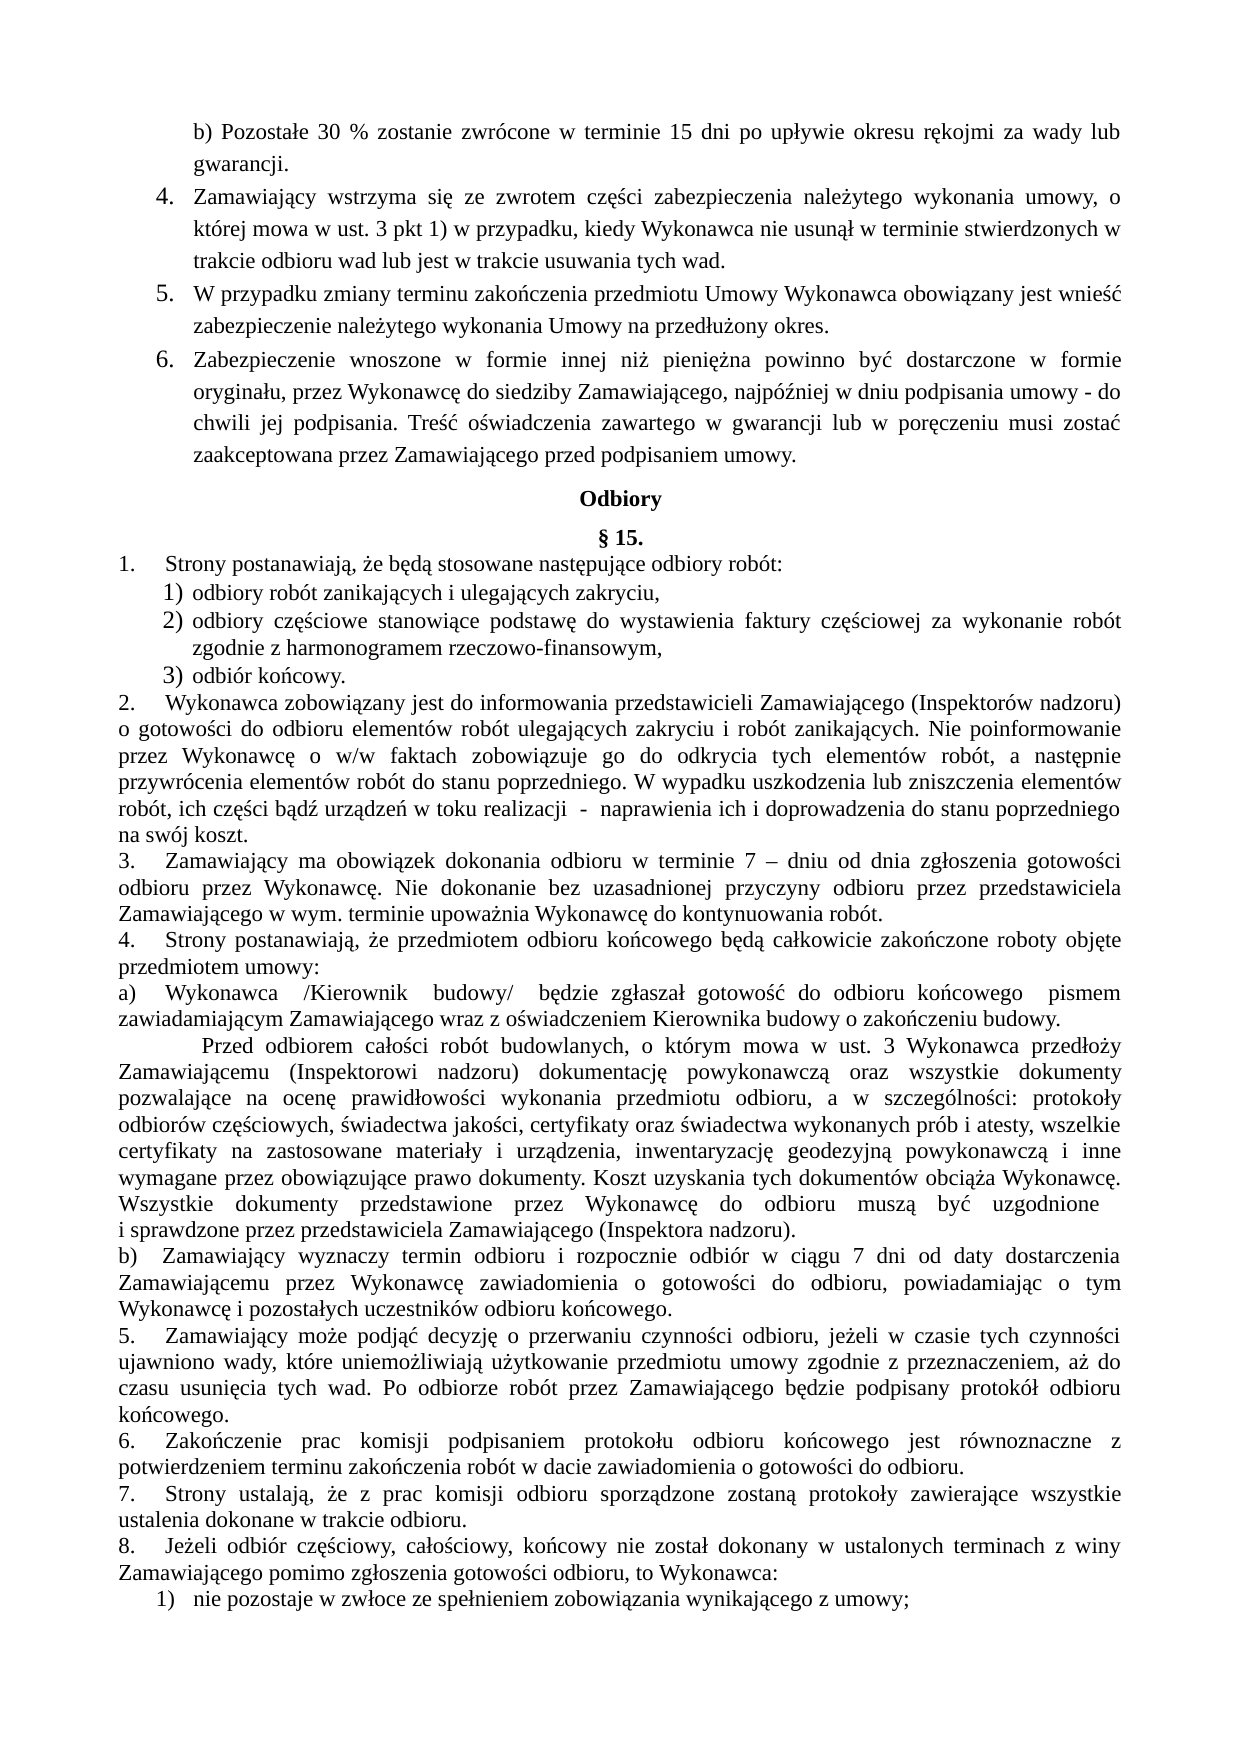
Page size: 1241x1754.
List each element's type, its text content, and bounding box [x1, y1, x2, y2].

list Strony postanawiają, że przedmiotem odbioru końcowego będą całkowicie zakończone roboty objęte przedmiotem umowy: [118, 926, 1123, 979]
list odbiory częściowe stanowiące podstawę do wystawienia faktury częściowej za wykonanie robót zgodnie z harmonogramem rzeczowo-finansowym, [162, 605, 1123, 660]
list Strony postanawiają, że będą stosowane następujące odbiory robót: [118, 550, 1123, 577]
list Zabezpieczenie wnoszone w formie innej niż pieniężna powinno być dostarczone w formie oryginału, przez Wykonawcę do siedziby Zamawiającego, najpóźniej w dniu podpisania umowy - do chwili jej podpisania. Treść oświadczenia zawartego w gwarancji lub w poręczeniu musi zostać zaakceptowana przez Zamawiającego przed podpisaniem umowy. [156, 344, 1123, 467]
list nie pozostaje w zwłoce ze spełnieniem zobowiązania wynikającego z umowy; [156, 1585, 1123, 1612]
text § 15. [118, 524, 1123, 550]
list Zamawiający wstrzyma się ze zwrotem części zabezpieczenia należytego wykonania umowy, o której mowa w ust. 3 pkt 1) w przypadku, kiedy Wykonawca nie usunął w terminie stwierdzonych w trakcie odbioru wad lub jest w trakcie usuwania tych wad. [156, 181, 1123, 273]
text Odbiory [118, 485, 1123, 511]
list Zamawiający ma obowiązek dokonania odbioru w terminie 7 – dniu od dnia zgłoszenia gotowości odbioru przez Wykonawcę. Nie dokonanie bez uzasadnionej przyczyny odbioru przez przedstawiciela Zamawiającego w wym. terminie upoważnia Wykonawcę do kontynuowania robót. [118, 847, 1123, 926]
list b) Pozostałe 30 % zostanie zwrócone w terminie 15 dni po upływie okresu rękojmi za wady lub gwarancji. [156, 118, 1123, 176]
list Jeżeli odbiór częściowy, całościowy, końcowy nie został dokonany w ustalonych terminach z winy Zamawiającego pomimo zgłoszenia gotowości odbioru, to Wykonawca: [118, 1532, 1123, 1585]
text Przed odbiorem całości robót budowlanych, o którym mowa w ust. 3 Wykonawca przedłoży Zamawiającemu (Inspektorowi nadzoru) dokumentację powykonawczą oraz wszystkie dokumenty pozwalające na ocenę prawidłowości wykonania przedmiotu odbioru, a w szczególności: protokoły odbiorów częściowych, świadectwa jakości, certyfikaty oraz świadectwa wykonanych prób i atesty, wszelkie certyfikaty na zastosowane materiały i urządzenia, inwentaryzację geodezyjną powykonawczą i inne wymagane przez obowiązujące prawo dokumenty. Koszt uzyskania tych dokumentów obciąża Wykonawcę. Wszystkie dokumenty przedstawione przez Wykonawcę do odbioru muszą być uzgodnione i sprawdzone przez przedstawiciela Zamawiającego (Inspektora nadzoru). [118, 1032, 1123, 1243]
list Strony ustalają, że z prac komisji odbioru sporządzone zostaną protokoły zawierające wszystkie ustalenia dokonane w trakcie odbioru. [118, 1480, 1123, 1532]
list Wykonawca /Kierownik budowy/ będzie zgłaszał gotowość do odbioru końcowego pismem zawiadamiającym Zamawiającego wraz z oświadczeniem Kierownika budowy o zakończeniu budowy. [118, 979, 1123, 1032]
list Wykonawca zobowiązany jest do informowania przedstawicieli Zamawiającego (Inspektorów nadzoru) o gotowości do odbioru elementów robót ulegających zakryciu i robót zanikających. Nie poinformowanie przez Wykonawcę o w/w faktach zobowiązuje go do odkrycia tych elementów robót, a następnie przywrócenia elementów robót do stanu poprzedniego. W wypadku uszkodzenia lub zniszczenia elementów robót, ich części bądź urządzeń w toku realizacji - naprawienia ich i doprowadzenia do stanu poprzedniego na swój koszt. [118, 689, 1123, 847]
text b) Zamawiający wyznaczy termin odbioru i rozpocznie odbiór w ciągu 7 dni od daty dostarczenia Zamawiającemu przez Wykonawcę zawiadomienia o gotowości do odbioru, powiadamiając o tym Wykonawcę i pozostałych uczestników odbioru końcowego. [118, 1243, 1123, 1322]
list W przypadku zmiany terminu zakończenia przedmiotu Umowy Wykonawca obowiązany jest wnieść zabezpieczenie należytego wykonania Umowy na przedłużony okres. [156, 278, 1123, 339]
list odbiory robót zanikających i ulegających zakryciu, [118, 577, 1123, 605]
list Zamawiający może podjąć decyzję o przerwaniu czynności odbioru, jeżeli w czasie tych czynności ujawniono wady, które uniemożliwiają użytkowanie przedmiotu umowy zgodnie z przeznaczeniem, aż do czasu usunięcia tych wad. Po odbiorze robót przez Zamawiającego będzie podpisany protokół odbioru końcowego. [118, 1322, 1123, 1427]
list odbiór końcowy. [118, 660, 1123, 689]
list Zakończenie prac komisji podpisaniem protokołu odbioru końcowego jest równoznaczne z potwierdzeniem terminu zakończenia robót w dacie zawiadomienia o gotowości do odbioru. [118, 1427, 1123, 1480]
